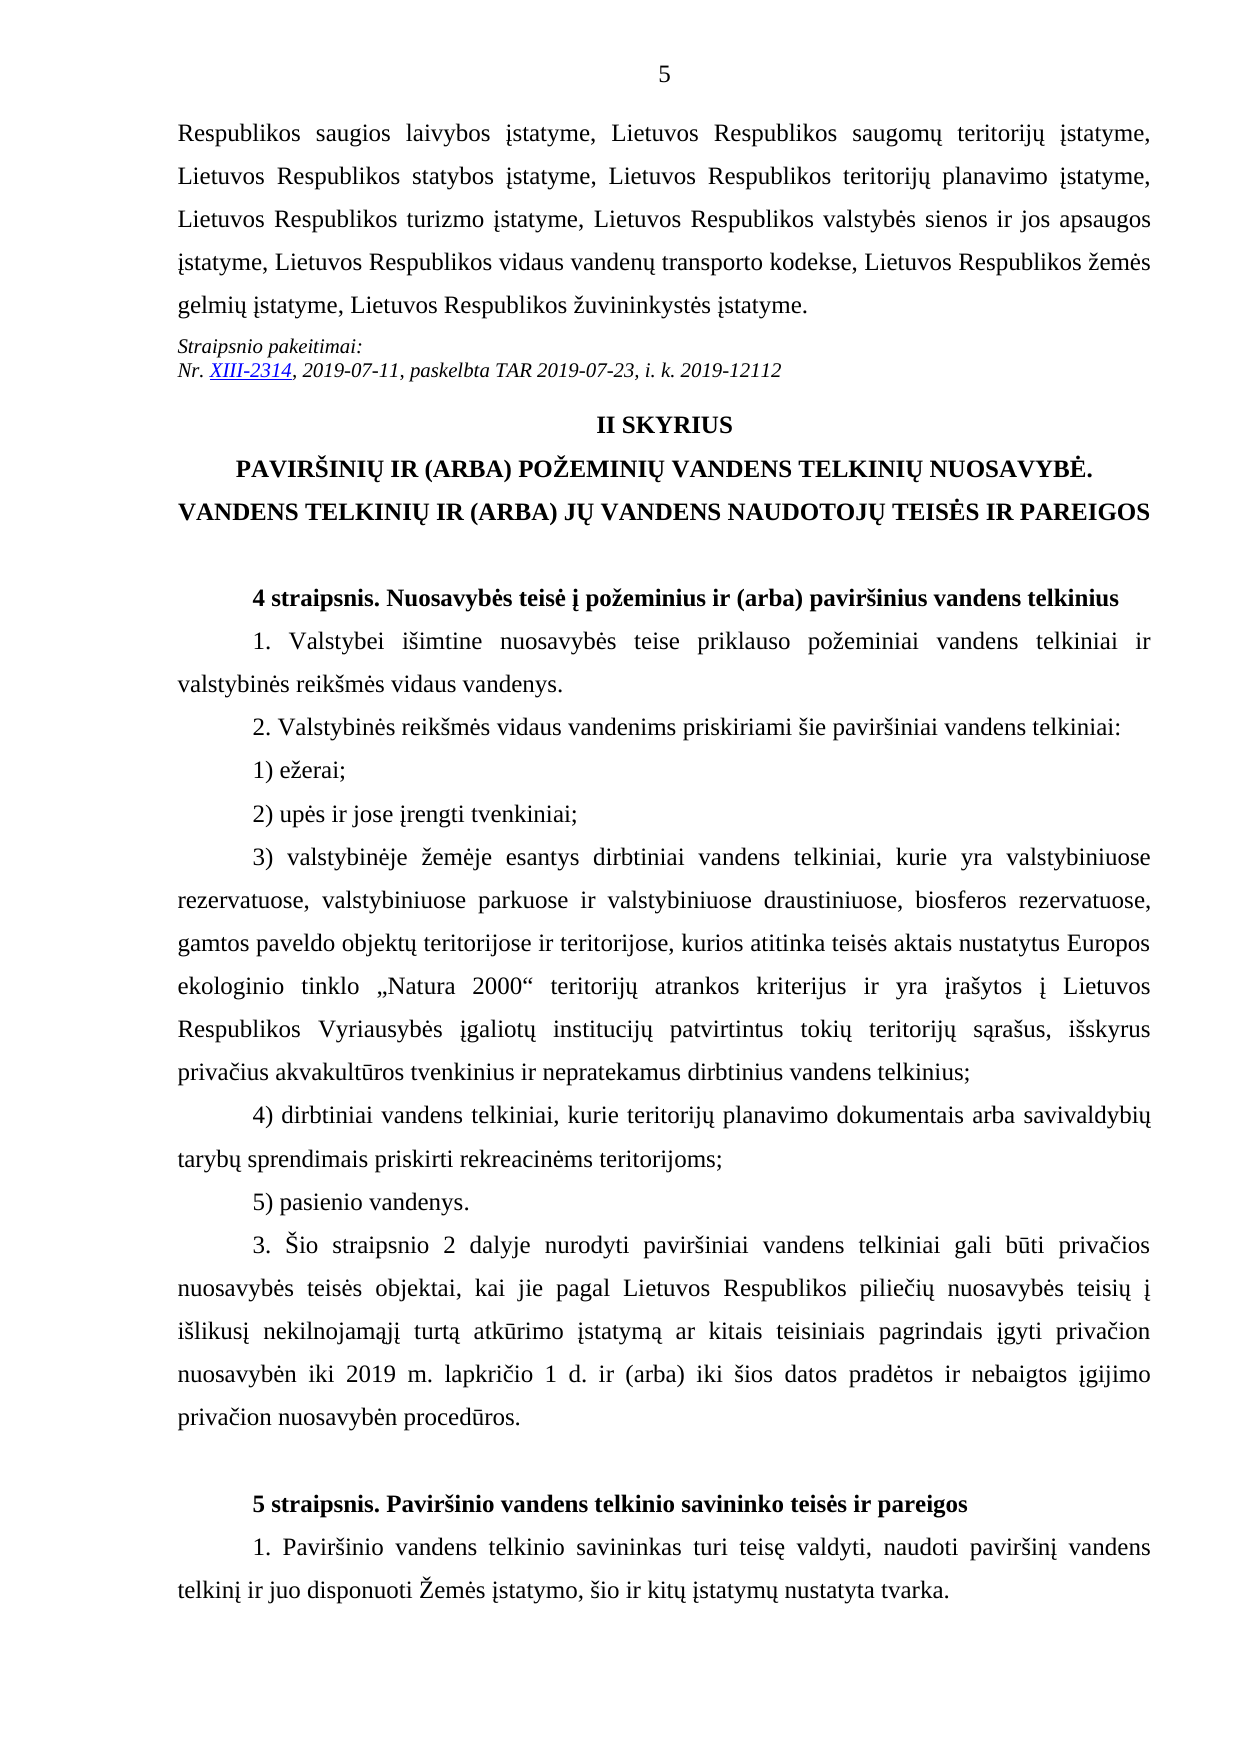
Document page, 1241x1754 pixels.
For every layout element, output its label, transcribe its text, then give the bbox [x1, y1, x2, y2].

text 2. Valstybinės reikšmės vidaus vandenims priskiriami šie paviršiniai vandens telkiniai: [177, 712, 1152, 741]
text II SKYRIUS [177, 411, 1152, 439]
text 3. Šio straipsnio 2 dalyje nurodyti paviršiniai vandens telkiniai gali būti privačios nuosavybės teisės objektai, kai jie pagal Lietuvos Respublikos piliečių nuosavybės teisių į išlikusį nekilnojamąjį turtą atkūrimo įstatymą ar kitais teisiniais pagrindais įgyti privačion nuosavybėn iki 2019 m. lapkričio 1 d. ir (arba) iki šios datos pradėtos ir nebaigtos įgijimo privačion nuosavybėn procedūros. [177, 1230, 1152, 1431]
text 4 straipsnis. Nuosavybės teisė į požeminius ir (arba) paviršinius vandens telkinius [177, 583, 1152, 612]
text 5 straipsnis. Paviršinio vandens telkinio savininko teisės ir pareigos [177, 1489, 1152, 1517]
text 1. Valstybei išimtine nuosavybės teise priklauso požeminiai vandens telkiniai ir valstybinės reikšmės vidaus vandenys. [177, 626, 1152, 698]
text 1) ežerai; [177, 756, 1152, 784]
text 3) valstybinėje žemėje esantys dirbtiniai vandens telkiniai, kurie yra valstybiniuose rezervatuose, valstybiniuose parkuose ir valstybiniuose draustiniuose, biosferos rezervatuose, gamtos paveldo objektų teritorijose ir teritorijose, kurios atitinka teisės aktais nustatytus Europos ekologinio tinklo „Natura 2000“ teritorijų atrankos kriterijus ir yra įrašytos į Lietuvos Respublikos Vyriausybės įgaliotų institucijų patvirtintus tokių teritorijų sąrašus, išskyrus privačius akvakultūros tvenkinius ir nepratekamus dirbtinius vandens telkinius; [177, 842, 1152, 1086]
text Nr. XIII-2314, 2019-07-11, paskelbta TAR 2019-07-23, i. k. 2019-12112 [177, 358, 1152, 382]
text 4) dirbtiniai vandens telkiniai, kurie teritorijų planavimo dokumentais arba savivaldybių tarybų sprendimais priskirti rekreacinėms teritorijoms; [177, 1101, 1152, 1172]
text 1. Paviršinio vandens telkinio savininkas turi teisę valdyti, naudoti paviršinį vandens telkinį ir juo disponuoti Žemės įstatymo, šio ir kitų įstatymų nustatyta tvarka. [177, 1532, 1152, 1604]
text PAVIRŠINIŲ IR (ARBA) POŽEMINIŲ VANDENS TELKINIŲ NUOSAVYBĖ. VANDENS TELKINIŲ IR (ARBA) JŲ VANDENS NAUDOTOJŲ TEISĖS IR PAREIGOS [177, 454, 1152, 526]
text Respublikos saugios laivybos įstatyme, Lietuvos Respublikos saugomų teritorijų įstatyme, Lietuvos Respublikos statybos įstatyme, Lietuvos Respublikos teritorijų planavimo įstatyme, Lietuvos Respublikos turizmo įstatyme, Lietuvos Respublikos valstybės sienos ir jos apsaugos įstatyme, Lietuvos Respublikos vidaus vandenų transporto kodekse, Lietuvos Respublikos žemės gelmių įstatyme, Lietuvos Respublikos žuvininkystės įstatyme. [177, 118, 1152, 319]
text Straipsnio pakeitimai: [177, 334, 1152, 358]
text 5) pasienio vandenys. [177, 1187, 1152, 1216]
text 2) upės ir jose įrengti tvenkiniai; [177, 799, 1152, 827]
